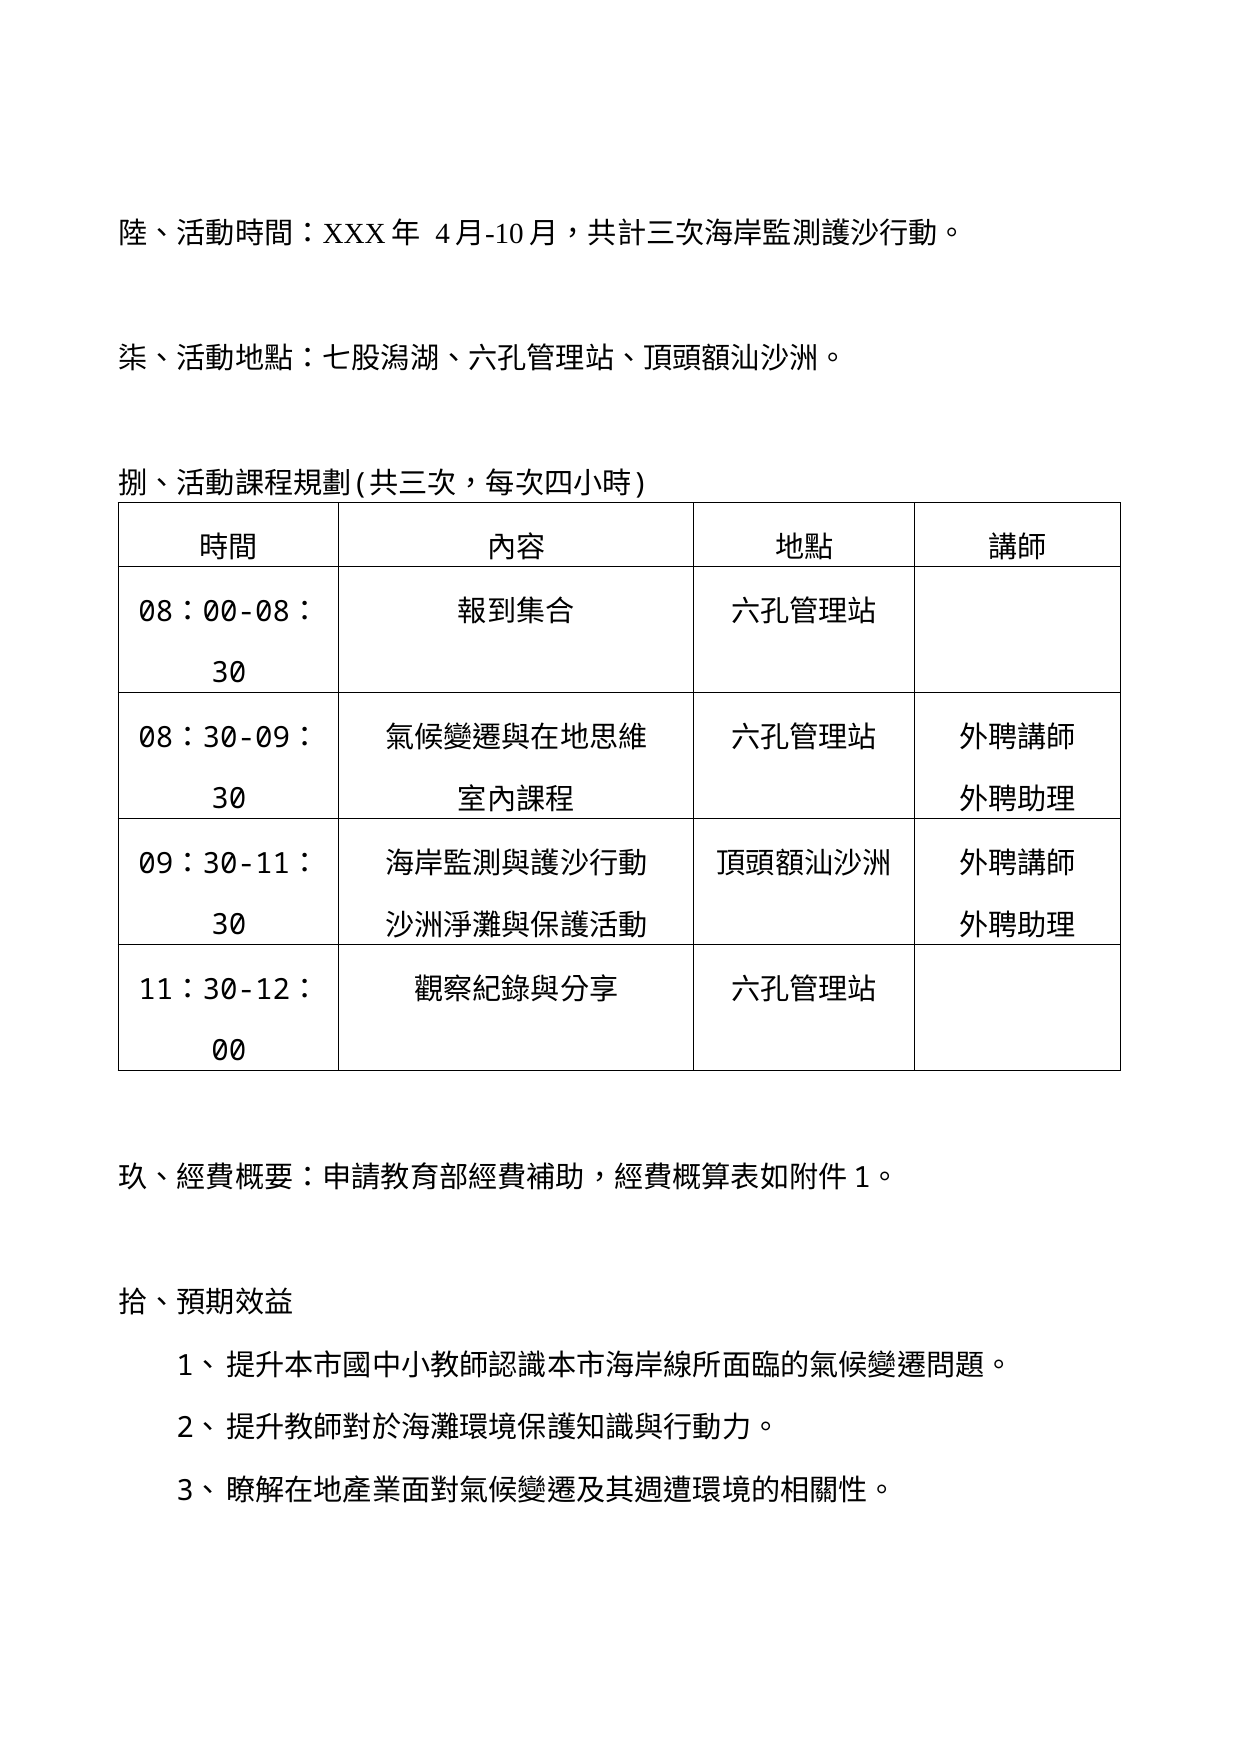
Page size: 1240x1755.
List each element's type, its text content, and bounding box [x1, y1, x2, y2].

table_cell 08：30-09：30 [119, 693, 338, 818]
table_cell 08：00-08：30 [119, 567, 338, 692]
table_header 地點 [694, 503, 914, 566]
text 拾、預期效益 [118, 1258, 1121, 1321]
text 陸、活動時間：XXX年 4月-10月，共計三次海岸監測護沙行動。 [118, 189, 1121, 252]
table_cell [915, 945, 1120, 1070]
table_cell 氣候變遷與在地思維 室內課程 [339, 693, 693, 818]
table_cell 09：30-11：30 [119, 819, 338, 944]
text 柒、活動地點：七股潟湖、六孔管理站、頂頭額汕沙洲。 [118, 314, 1121, 377]
text 玖、經費概要：申請教育部經費補助，經費概算表如附件1。 [118, 1133, 1121, 1196]
list 瞭解在地產業面對氣候變遷及其週遭環境的相關性。 [176, 1446, 1121, 1508]
table_cell 海岸監測與護沙行動 沙洲淨灘與保護活動 [339, 819, 693, 944]
table_cell 六孔管理站 [694, 693, 914, 818]
table_cell 外聘講師 外聘助理 [915, 693, 1120, 818]
text 捌、活動課程規劃(共三次，每次四小時) [118, 439, 1121, 502]
table_cell 觀察紀錄與分享 [339, 945, 693, 1070]
table_cell 六孔管理站 [694, 567, 914, 692]
list 提升本市國中小教師認識本市海岸線所面臨的氣候變遷問題。 [176, 1321, 1121, 1383]
table_header 講師 [915, 503, 1120, 566]
table_cell [915, 567, 1120, 692]
table_header 內容 [339, 503, 693, 566]
list 提升教師對於海灘環境保護知識與行動力。 [176, 1383, 1121, 1446]
table_cell 11：30-12：00 [119, 945, 338, 1070]
table_cell 六孔管理站 [694, 945, 914, 1070]
table_cell 頂頭額汕沙洲 [694, 819, 914, 944]
table_cell 報到集合 [339, 567, 693, 692]
table_cell 外聘講師 外聘助理 [915, 819, 1120, 944]
table_header 時間 [119, 503, 338, 566]
